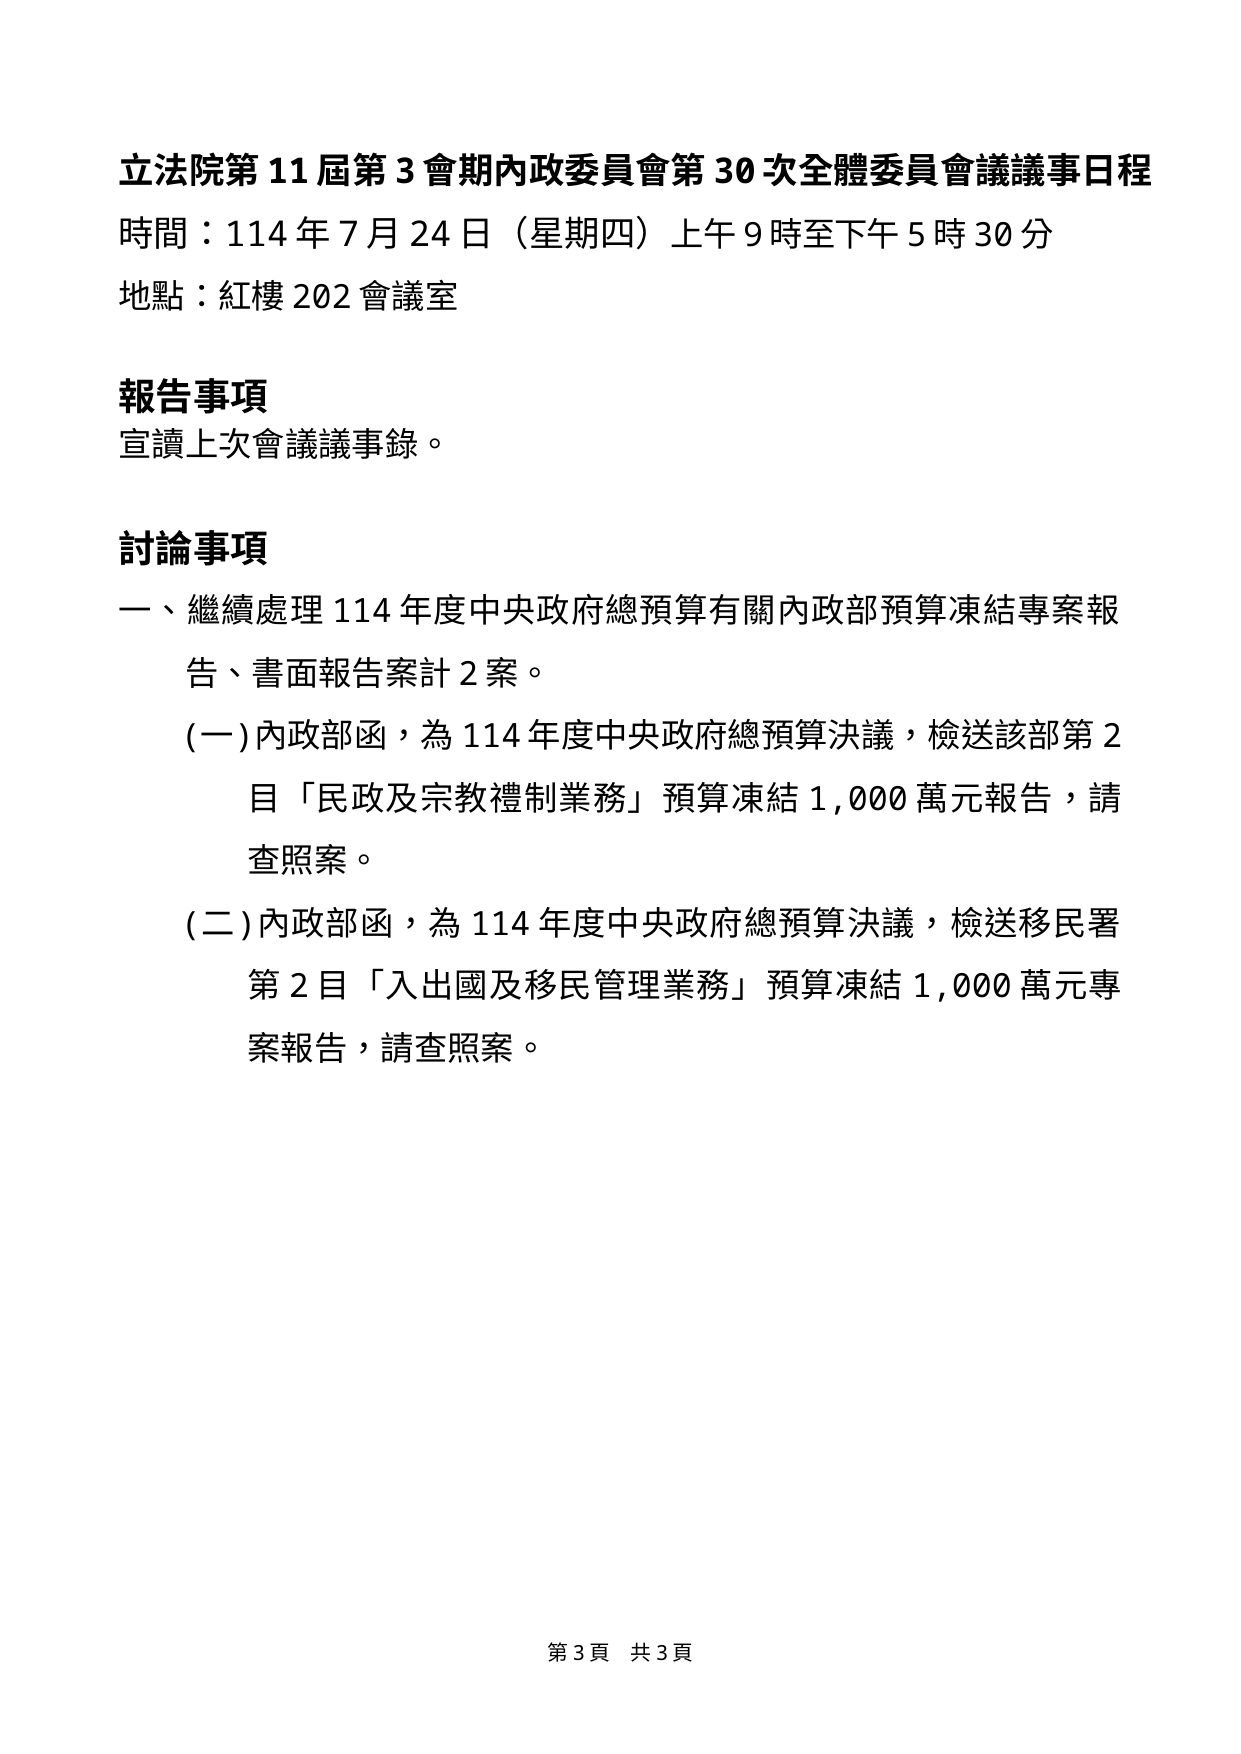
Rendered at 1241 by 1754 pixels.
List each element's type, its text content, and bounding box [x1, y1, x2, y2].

text 時間：114年7月24日（星期四）上午9時至下午5時30分 [118, 189, 1122, 252]
text 宣讀上次會議議事錄。 [118, 414, 1152, 467]
text (一)內政部函，為114年度中央政府總預算決議，檢送該部第2目「民政及宗教禮制業務」預算凍結1,000萬元報告，請查照案。 [181, 692, 1122, 879]
text 地點：紅樓202會議室 [118, 252, 1122, 314]
text 報告事項 [118, 352, 1122, 414]
text (二)內政部函，為114年度中央政府總預算決議，檢送移民署第2目「入出國及移民管理業務」預算凍結1,000萬元專案報告，請查照案。 [181, 879, 1122, 1067]
text 一、繼續處理114年度中央政府總預算有關內政部預算凍結專案報告、書面報告案計2案。 [118, 567, 1122, 692]
text 立法院第11屆第3會期內政委員會第30次全體委員會議議事日程 [118, 127, 1158, 189]
text 討論事項 [118, 504, 1122, 567]
